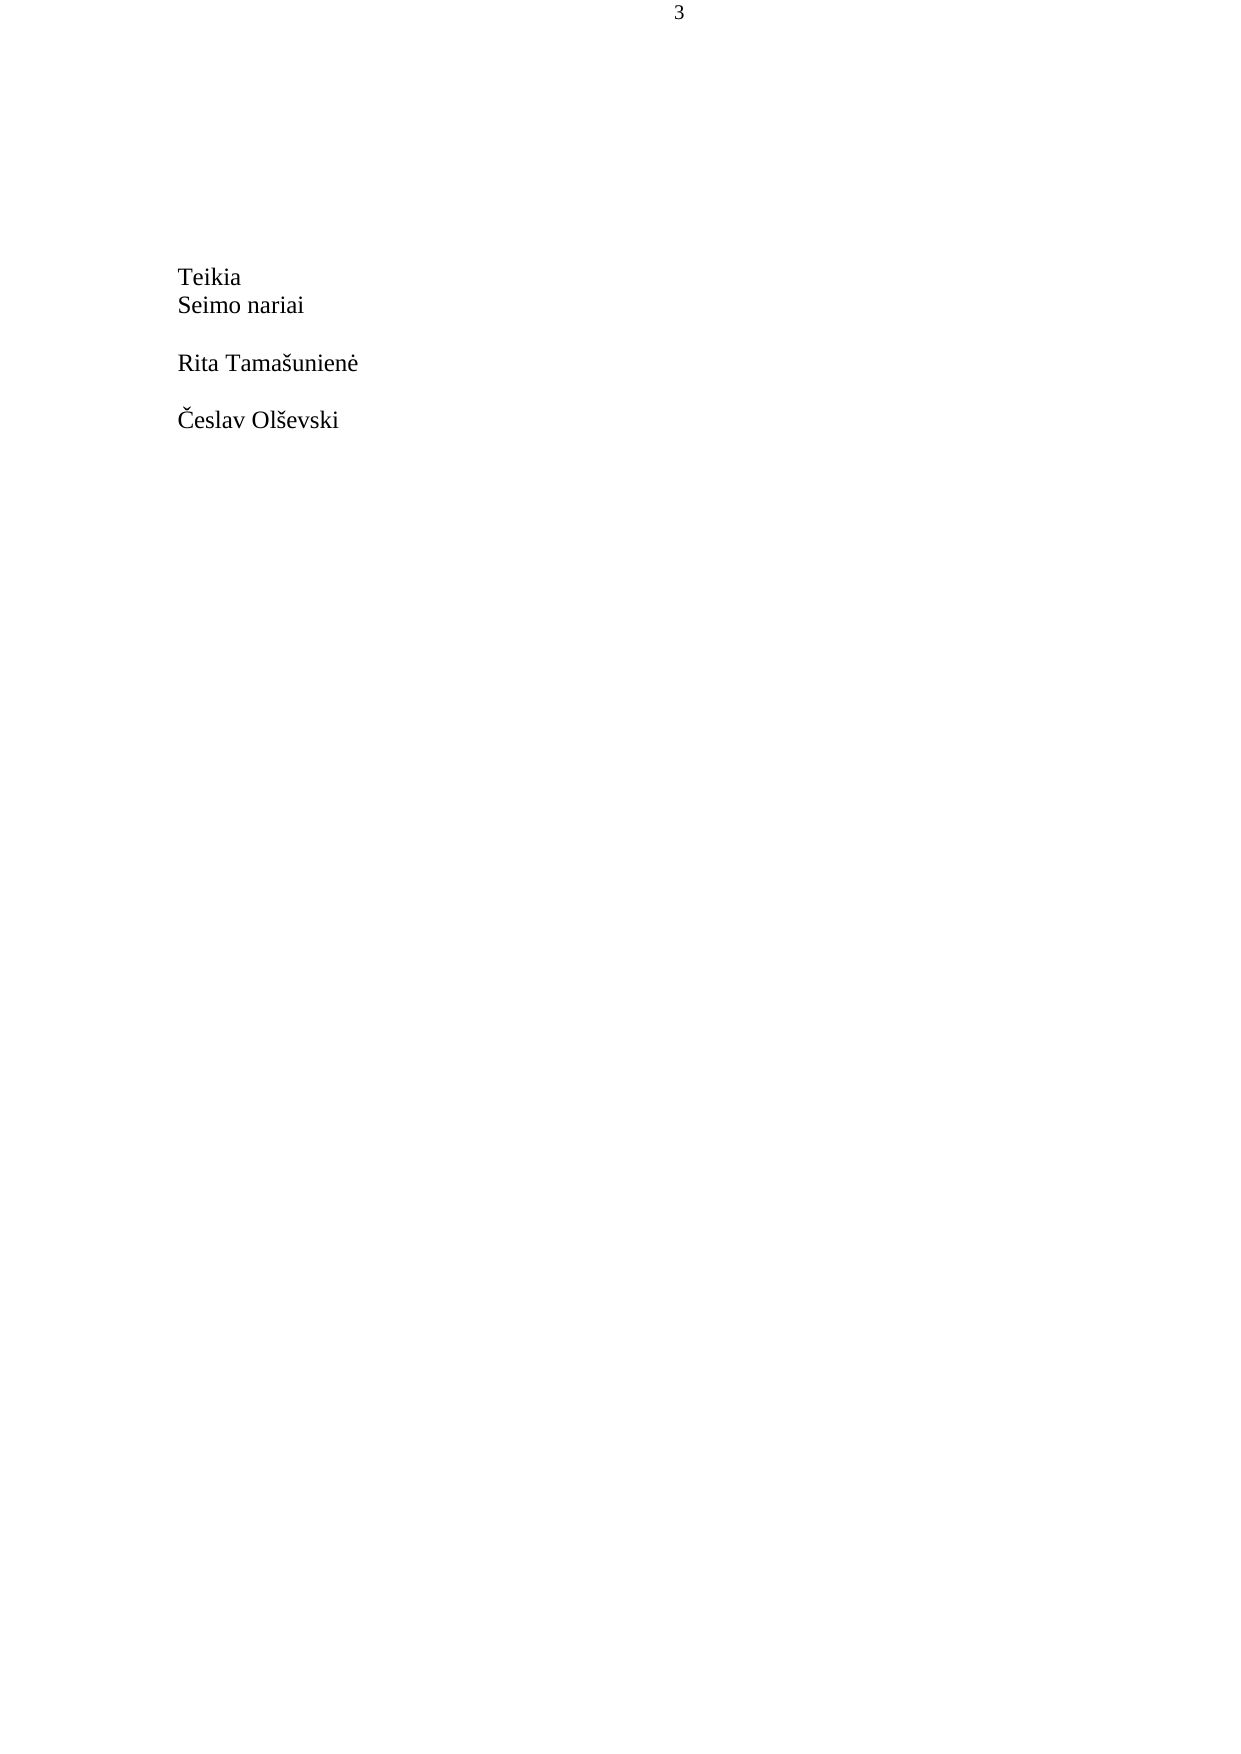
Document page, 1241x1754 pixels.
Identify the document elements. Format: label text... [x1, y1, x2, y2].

text Seimo nariai [177, 291, 1181, 319]
text Česlav Olševski [177, 406, 1181, 434]
text Rita Tamašunienė [177, 348, 1181, 377]
text Parašas [177, 463, 1181, 492]
text Teikia [177, 262, 1181, 291]
